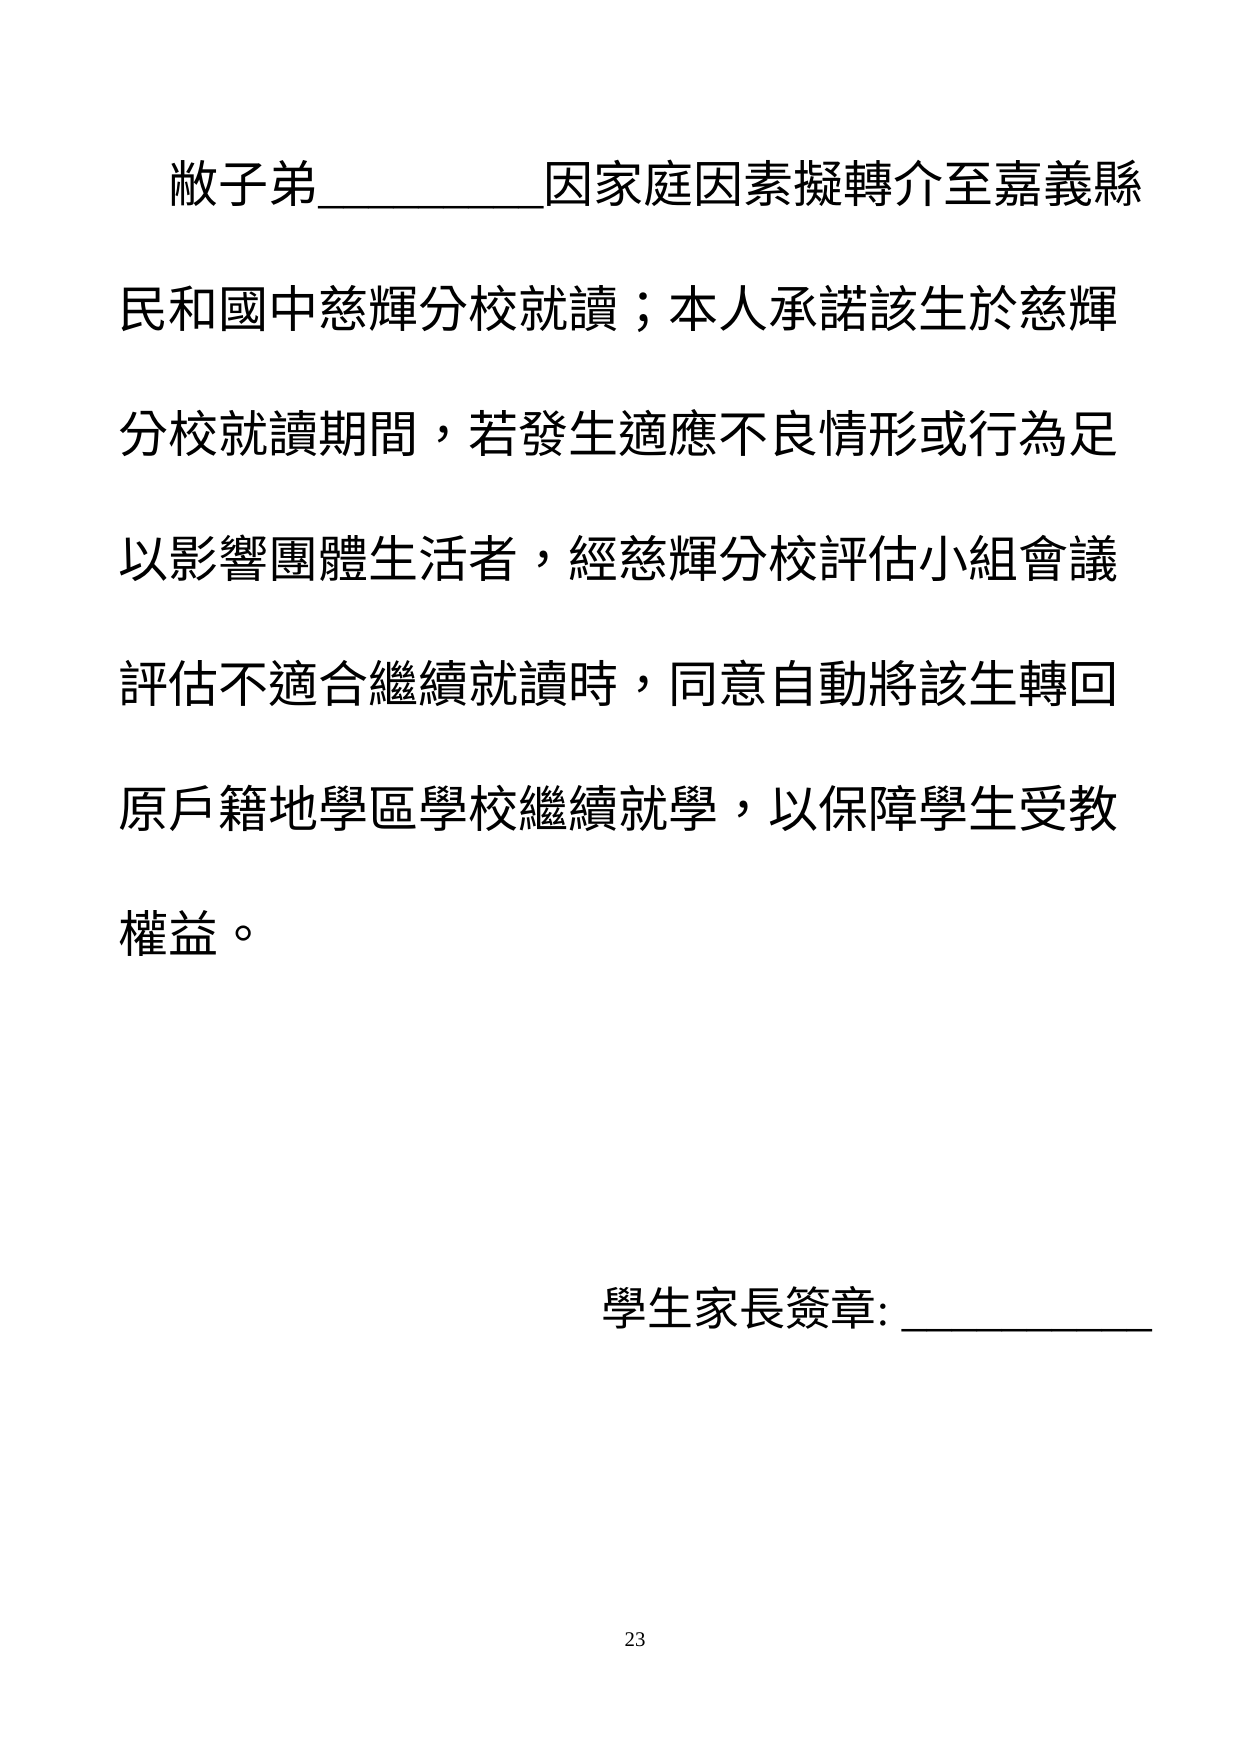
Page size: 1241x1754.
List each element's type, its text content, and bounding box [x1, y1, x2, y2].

text 敝子弟_________因家庭因素擬轉介至嘉義縣民和國中慈輝分校就讀；本人承諾該生於慈輝分校就讀期間，若發生適應不良情形或行為足以影響團體生活者，經慈輝分校評估小組會議評估不適合繼續就讀時，同意自動將該生轉回原戶籍地學區學校繼續就學，以保障學生受教權益。 [118, 108, 1152, 983]
text 學生家長簽章: __________ [118, 1233, 1152, 1358]
